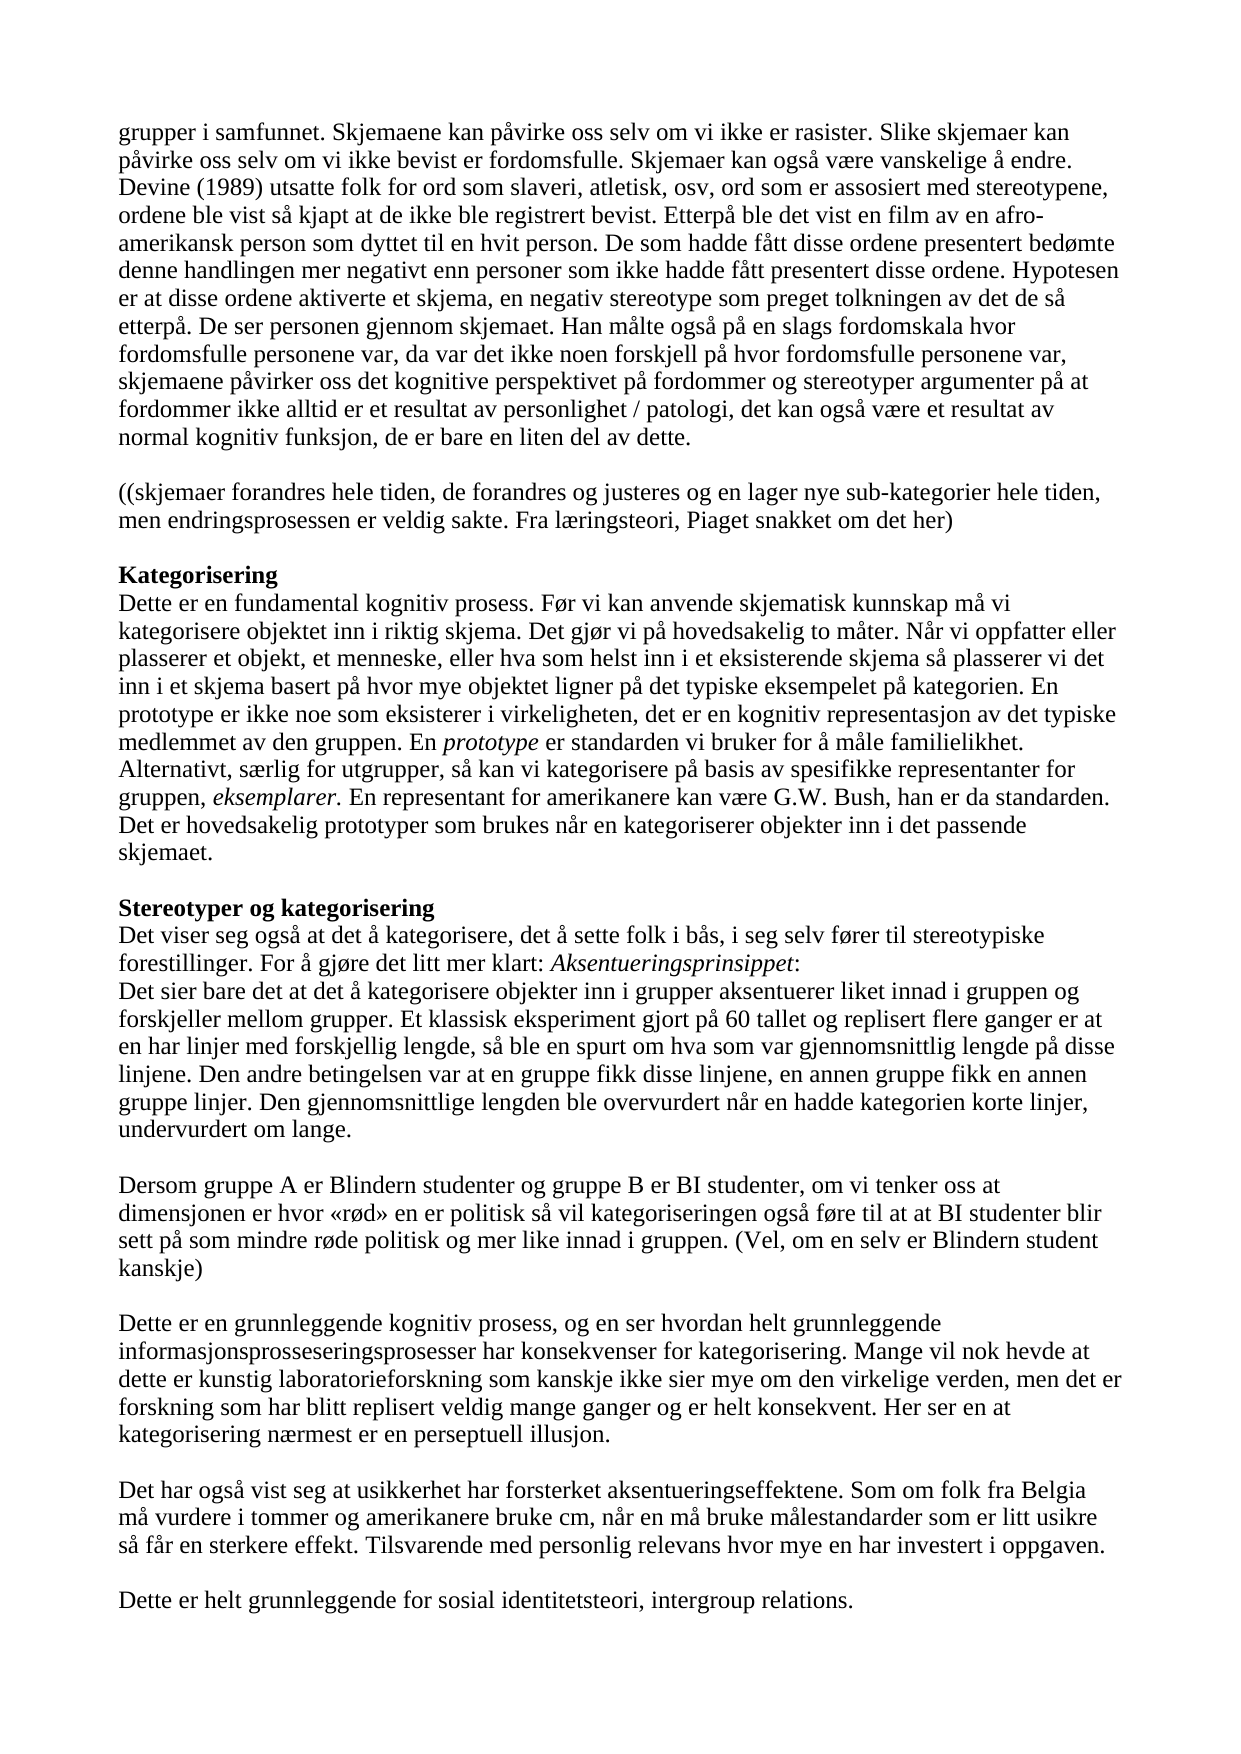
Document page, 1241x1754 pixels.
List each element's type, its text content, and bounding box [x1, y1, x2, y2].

text Det sier bare det at det å kategorisere objekter inn i grupper aksentuerer liket innad i gruppen og forskjeller mellom grupper. Et klassisk eksperiment gjort på 60 tallet og replisert flere ganger er at en har linjer med forskjellig lengde, så ble en spurt om hva som var gjennomsnittlig lengde på disse linjene. Den andre betingelsen var at en gruppe fikk disse linjene, en annen gruppe fikk en annen gruppe linjer. Den gjennomsnittlige lengden ble overvurdert når en hadde kategorien korte linjer, undervurdert om lange. [118, 977, 1122, 1143]
text Devine (1989) utsatte folk for ord som slaveri, atletisk, osv, ord som er assosiert med stereotypene, ordene ble vist så kjapt at de ikke ble registrert bevist. Etterpå ble det vist en film av en afro-amerikansk person som dyttet til en hvit person. De som hadde fått disse ordene presentert bedømte denne handlingen mer negativt enn personer som ikke hadde fått presentert disse ordene. Hypotesen er at disse ordene aktiverte et skjema, en negativ stereotype som preget tolkningen av det de så etterpå. De ser personen gjennom skjemaet. Han målte også på en slags fordomskala hvor fordomsfulle personene var, da var det ikke noen forskjell på hvor fordomsfulle personene var, skjemaene påvirker oss det kognitive perspektivet på fordommer og stereotyper argumenter på at fordommer ikke alltid er et resultat av personlighet / patologi, det kan også være et resultat av normal kognitiv funksjon, de er bare en liten del av dette. [118, 173, 1122, 451]
text Stereotyper og kategorisering [118, 894, 1122, 922]
text Det viser seg også at det å kategorisere, det å sette folk i bås, i seg selv fører til stereotypiske forestillinger. For å gjøre det litt mer klart: Aksentueringsprinsippet: [118, 922, 1122, 977]
text Dette er helt grunnleggende for sosial identitetsteori, intergroup relations. [118, 1587, 1122, 1614]
text Dersom gruppe A er Blindern studenter og gruppe B er BI studenter, om vi tenker oss at dimensjonen er hvor «rød» en er politisk så vil kategoriseringen også føre til at at BI studenter blir sett på som mindre røde politisk og mer like innad i gruppen. (Vel, om en selv er Blindern student kanskje) [118, 1171, 1122, 1282]
text ((skjemaer forandres hele tiden, de forandres og justeres og en lager nye sub-kategorier hele tiden, men endringsprosessen er veldig sakte. Fra læringsteori, Piaget snakket om det her) [118, 478, 1122, 534]
text Det har også vist seg at usikkerhet har forsterket aksentueringseffektene. Som om folk fra Belgia må vurdere i tommer og amerikanere bruke cm, når en må bruke målestandarder som er litt usikre så får en sterkere effekt. Tilsvarende med personlig relevans hvor mye en har investert i oppgaven. [118, 1476, 1122, 1559]
text Dette er en grunnleggende kognitiv prosess, og en ser hvordan helt grunnleggende informasjonsprosseseringsprosesser har konsekvenser for kategorisering. Mange vil nok hevde at dette er kunstig laboratorieforskning som kanskje ikke sier mye om den virkelige verden, men det er forskning som har blitt replisert veldig mange ganger og er helt konsekvent. Her ser en at kategorisering nærmest er en perseptuell illusjon. [118, 1309, 1122, 1448]
text Dette er en fundamental kognitiv prosess. Før vi kan anvende skjematisk kunnskap må vi kategorisere objektet inn i riktig skjema. Det gjør vi på hovedsakelig to måter. Når vi oppfatter eller plasserer et objekt, et menneske, eller hva som helst inn i et eksisterende skjema så plasserer vi det inn i et skjema basert på hvor mye objektet ligner på det typiske eksempelet på kategorien. En prototype er ikke noe som eksisterer i virkeligheten, det er en kognitiv representasjon av det typiske medlemmet av den gruppen. En prototype er standarden vi bruker for å måle familielikhet. Alternativt, særlig for utgrupper, så kan vi kategorisere på basis av spesifikke representanter for gruppen, eksemplarer. En representant for amerikanere kan være G.W. Bush, han er da standarden. Det er hovedsakelig prototyper som brukes når en kategoriserer objekter inn i det passende skjemaet. [118, 589, 1122, 866]
text grupper i samfunnet. Skjemaene kan påvirke oss selv om vi ikke er rasister. Slike skjemaer kan påvirke oss selv om vi ikke bevist er fordomsfulle. Skjemaer kan også være vanskelige å endre. [118, 118, 1122, 173]
text Kategorisering [118, 561, 1122, 589]
